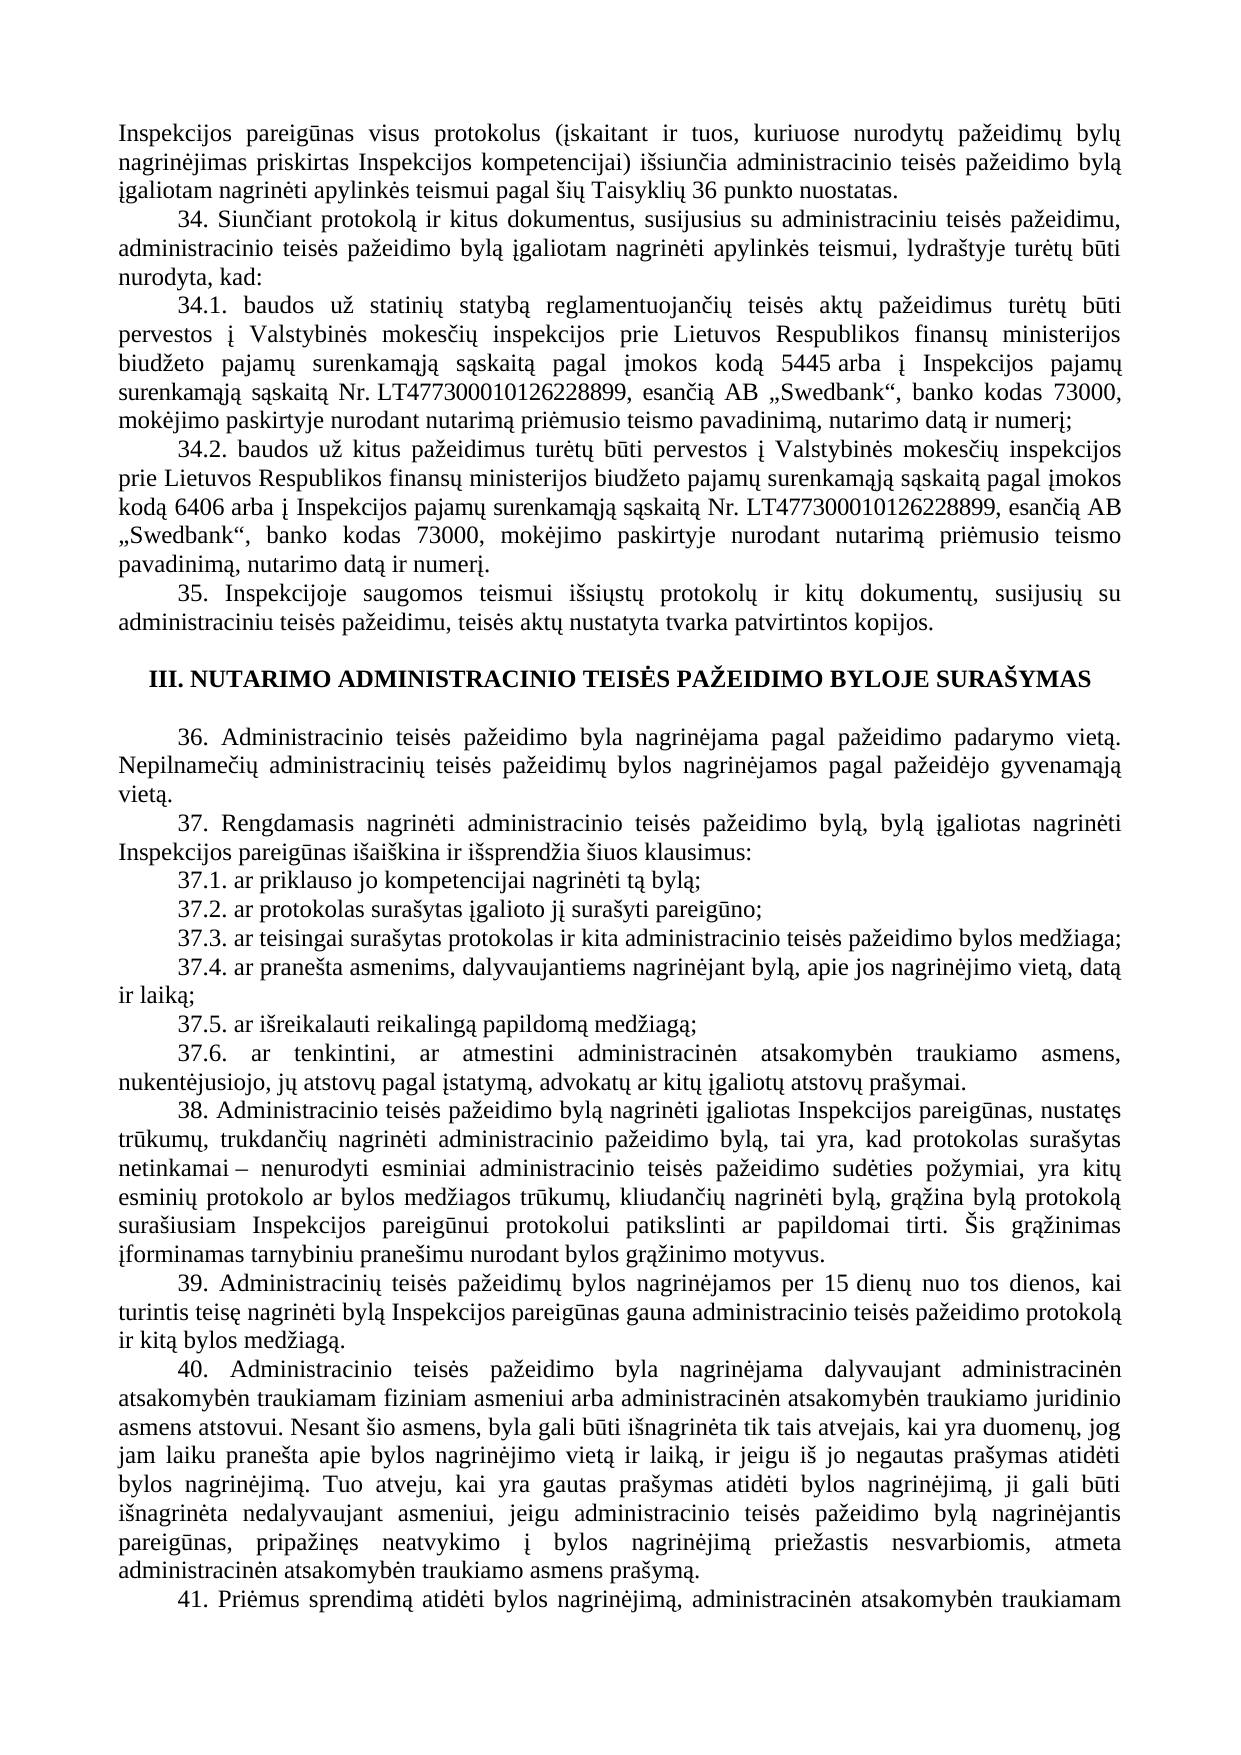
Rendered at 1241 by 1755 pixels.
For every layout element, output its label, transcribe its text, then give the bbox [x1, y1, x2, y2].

text 37.2. ar protokolas surašytas įgalioto jį surašyti pareigūno; [118, 894, 1122, 923]
text 37.1. ar priklauso jo kompetencijai nagrinėti tą bylą; [118, 866, 1122, 894]
text 37.5. ar išreikalauti reikalingą papildomą medžiagą; [118, 1009, 1122, 1038]
text 35. Inspekcijoje saugomos teismui išsiųstų protokolų ir kitų dokumentų, susijusių su administraciniu teisės pažeidimu, teisės aktų nustatyta tvarka patvirtintos kopijos. [118, 578, 1122, 636]
text 40. Administracinio teisės pažeidimo byla nagrinėjama dalyvaujant administracinėn atsakomybėn traukiamam fiziniam asmeniui arba administracinėn atsakomybėn traukiamo juridinio asmens atstovui. Nesant šio asmens, byla gali būti išnagrinėta tik tais atvejais, kai yra duomenų, jog jam laiku pranešta apie bylos nagrinėjimo vietą ir laiką, ir jeigu iš jo negautas prašymas atidėti bylos nagrinėjimą. Tuo atveju, kai yra gautas prašymas atidėti bylos nagrinėjimą, ji gali būti išnagrinėta nedalyvaujant asmeniui, jeigu administracinio teisės pažeidimo bylą nagrinėjantis pareigūnas, pripažinęs neatvykimo į bylos nagrinėjimą priežastis nesvarbiomis, atmeta administracinėn atsakomybėn traukiamo asmens prašymą. [118, 1354, 1122, 1584]
text 37.4. ar pranešta asmenims, dalyvaujantiems nagrinėjant bylą, apie jos nagrinėjimo vietą, datą ir laiką; [118, 952, 1122, 1009]
text 38. Administracinio teisės pažeidimo bylą nagrinėti įgaliotas Inspekcijos pareigūnas, nustatęs trūkumų, trukdančių nagrinėti administracinio pažeidimo bylą, tai yra, kad protokolas surašytas netinkamai – nenurodyti esminiai administracinio teisės pažeidimo sudėties požymiai, yra kitų esminių protokolo ar bylos medžiagos trūkumų, kliudančių nagrinėti bylą, grąžina bylą protokolą surašiusiam Inspekcijos pareigūnui protokolui patikslinti ar papildomai tirti. Šis grąžinimas įforminamas tarnybiniu pranešimu nurodant bylos grąžinimo motyvus. [118, 1096, 1122, 1268]
text Inspekcijos pareigūnas visus protokolus (įskaitant ir tuos, kuriuose nurodytų pažeidimų bylų nagrinėjimas priskirtas Inspekcijos kompetencijai) išsiunčia administracinio teisės pažeidimo bylą įgaliotam nagrinėti apylinkės teismui pagal šių Taisyklių 36 punkto nuostatas. [118, 118, 1122, 204]
text 34.2. baudos už kitus pažeidimus turėtų būti pervestos į Valstybinės mokesčių inspekcijos prie Lietuvos Respublikos finansų ministerijos biudžeto pajamų surenkamąją sąskaitą pagal įmokos kodą 6406 arba į Inspekcijos pajamų surenkamąją sąskaitą Nr. LT477300010126228899, esančią AB „Swedbank“, banko kodas 73000, mokėjimo paskirtyje nurodant nutarimą priėmusio teismo pavadinimą, nutarimo datą ir numerį. [118, 434, 1122, 578]
text 39. Administracinių teisės pažeidimų bylos nagrinėjamos per 15 dienų nuo tos dienos, kai turintis teisę nagrinėti bylą Inspekcijos pareigūnas gauna administracinio teisės pažeidimo protokolą ir kitą bylos medžiagą. [118, 1268, 1122, 1354]
text 41. Priėmus sprendimą atidėti bylos nagrinėjimą, administracinėn atsakomybėn traukiamam [118, 1584, 1122, 1613]
text 34.1. baudos už statinių statybą reglamentuojančių teisės aktų pažeidimus turėtų būti pervestos į Valstybinės mokesčių inspekcijos prie Lietuvos Respublikos finansų ministerijos biudžeto pajamų surenkamąją sąskaitą pagal įmokos kodą 5445 arba į Inspekcijos pajamų surenkamąją sąskaitą Nr. LT477300010126228899, esančią AB „Swedbank“, banko kodas 73000, mokėjimo paskirtyje nurodant nutarimą priėmusio teismo pavadinimą, nutarimo datą ir numerį; [118, 291, 1122, 434]
text 37.3. ar teisingai surašytas protokolas ir kita administracinio teisės pažeidimo bylos medžiaga; [118, 923, 1122, 952]
text 37.6. ar tenkintini, ar atmestini administracinėn atsakomybėn traukiamo asmens, nukentėjusiojo, jų atstovų pagal įstatymą, advokatų ar kitų įgaliotų atstovų prašymai. [118, 1038, 1122, 1096]
text 34. Siunčiant protokolą ir kitus dokumentus, susijusius su administraciniu teisės pažeidimu, administracinio teisės pažeidimo bylą įgaliotam nagrinėti apylinkės teismui, lydraštyje turėtų būti nurodyta, kad: [118, 204, 1122, 291]
text 36. Administracinio teisės pažeidimo byla nagrinėjama pagal pažeidimo padarymo vietą. Nepilnamečių administracinių teisės pažeidimų bylos nagrinėjamos pagal pažeidėjo gyvenamąją vietą. [118, 722, 1122, 808]
text III. NUTARIMO ADMINISTRACINIO TEISĖS PAŽEIDIMO BYLOJE SURAŠYMAS [118, 664, 1122, 693]
text 37. Rengdamasis nagrinėti administracinio teisės pažeidimo bylą, bylą įgaliotas nagrinėti Inspekcijos pareigūnas išaiškina ir išsprendžia šiuos klausimus: [118, 808, 1122, 866]
